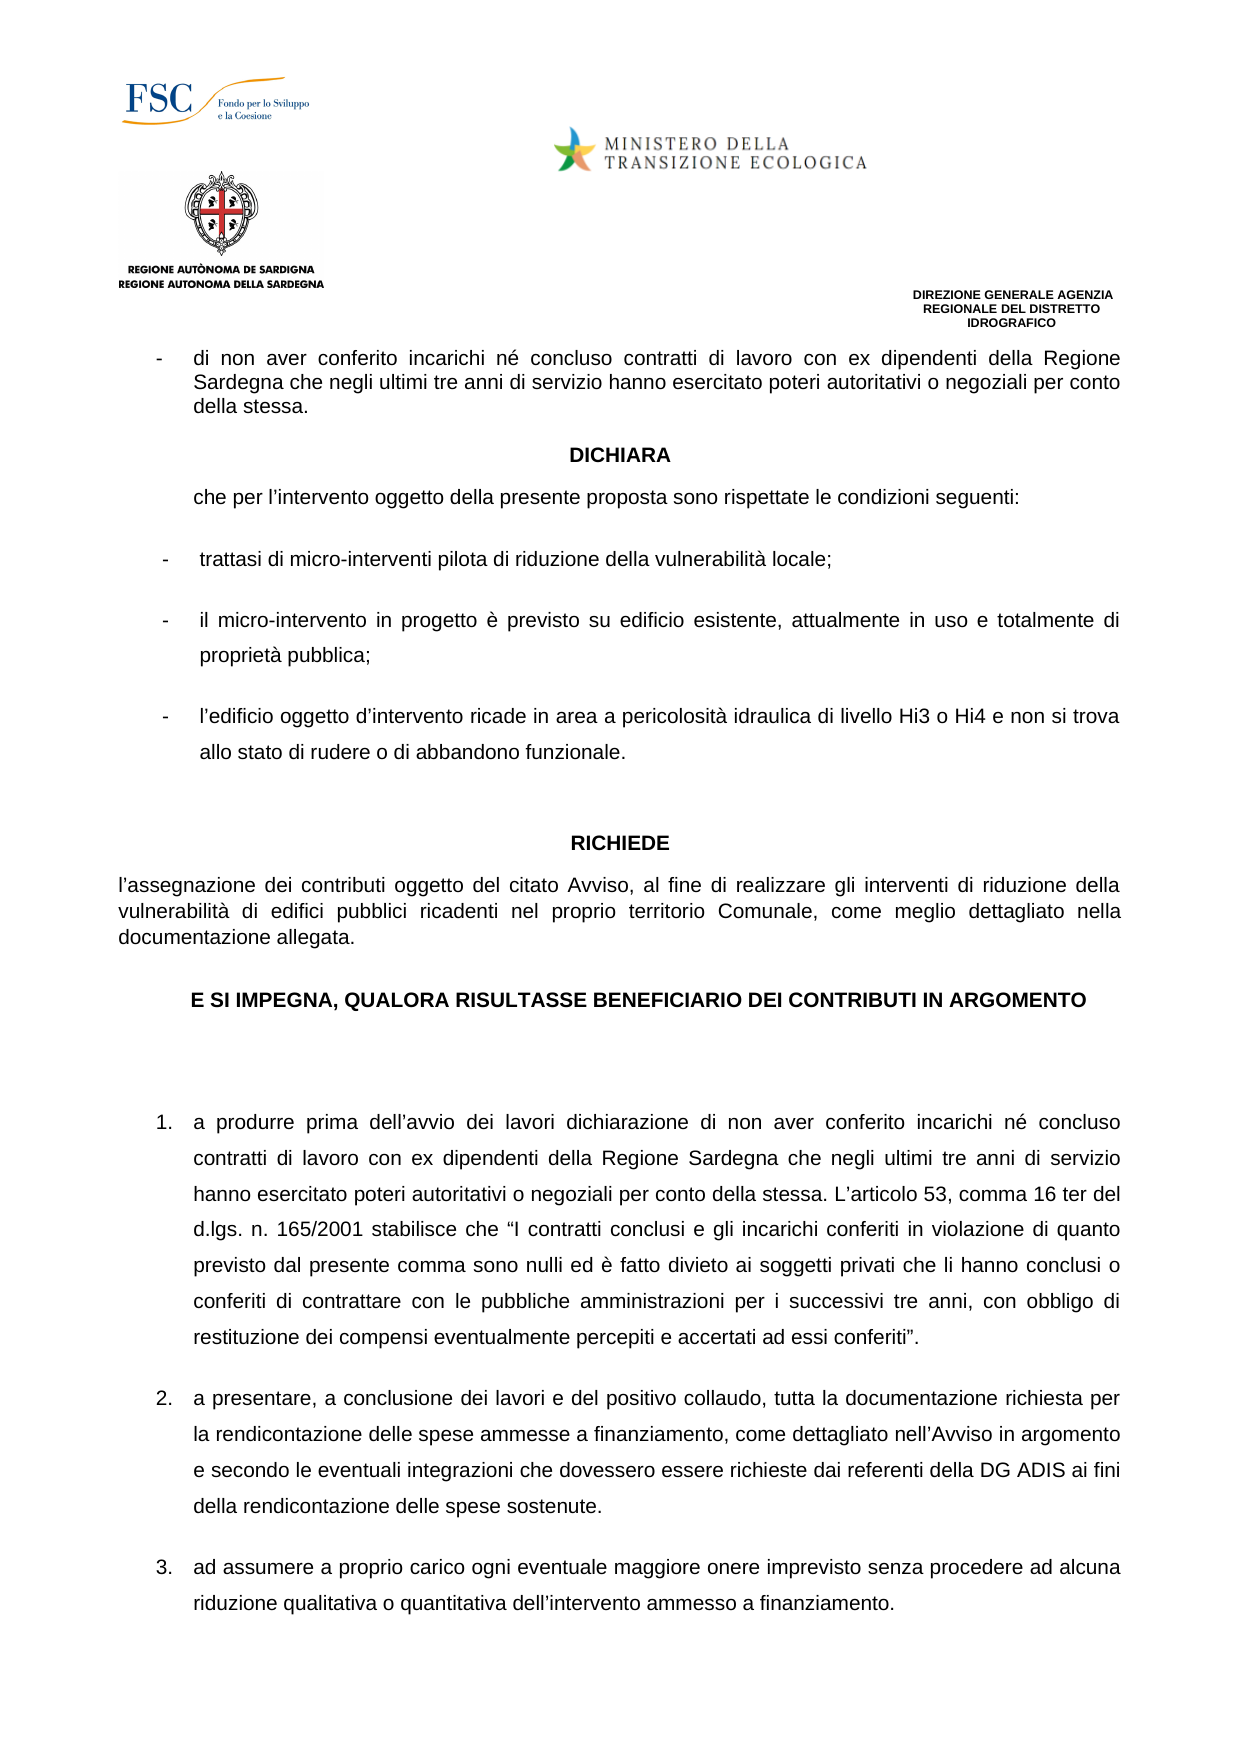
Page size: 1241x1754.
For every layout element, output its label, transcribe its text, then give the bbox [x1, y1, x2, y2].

list l’edificio oggetto d’intervento ricade in area a pericolosità idraulica di livello Hi3 o Hi4 e non si trova allo stato di rudere o di abbandono funzionale. [162, 704, 1122, 764]
text RICHIEDE [118, 831, 1122, 855]
text E SI IMPEGNA, QUALORA RISULTASSE BENEFICIARIO DEI CONTRIBUTI IN ARGOMENTO [156, 988, 1122, 1012]
list a presentare, a conclusione dei lavori e del positivo collaudo, tutta la documentazione richiesta per la rendicontazione delle spese ammesse a finanziamento, come dettagliato nell’Avviso in argomento e secondo le eventuali integrazioni che dovessero essere richieste dai referenti della DG ADIS ai fini della rendicontazione delle spese sostenute. [156, 1386, 1122, 1518]
list trattasi di micro-interventi pilota di riduzione della vulnerabilità locale; [162, 546, 1122, 570]
list il micro-intervento in progetto è previsto su edificio esistente, attualmente in uso e totalmente di proprietà pubblica; [162, 607, 1122, 667]
text che per l’intervento oggetto della presente proposta sono rispettate le condizioni seguenti: [193, 485, 1122, 509]
list di non aver conferito incarichi né concluso contratti di lavoro con ex dipendenti della Regione Sardegna che negli ultimi tre anni di servizio hanno esercitato poteri autoritativi o negoziali per conto della stessa. [156, 346, 1122, 418]
list ad assumere a proprio carico ogni eventuale maggiore onere imprevisto senza procedere ad alcuna riduzione qualitativa o quantitativa dell’intervento ammesso a finanziamento. [156, 1555, 1122, 1615]
text l’assegnazione dei contributi oggetto del citato Avviso, al fine di realizzare gli interventi di riduzione della vulnerabilità di edifici pubblici ricadenti nel proprio territorio Comunale, come meglio dettagliato nella documentazione allegata. [118, 873, 1122, 948]
text DICHIARA [118, 443, 1122, 467]
list a produrre prima dell’avvio dei lavori dichiarazione di non aver conferito incarichi né concluso contratti di lavoro con ex dipendenti della Regione Sardegna che negli ultimi tre anni di servizio hanno esercitato poteri autoritativi o negoziali per conto della stessa. L’articolo 53, comma 16 ter del d.lgs. n. 165/2001 stabilisce che “I contratti conclusi e gli incarichi conferiti in violazione di quanto previsto dal presente comma sono nulli ed è fatto divieto ai soggetti privati che li hanno conclusi o conferiti di contrattare con le pubbliche amministrazioni per i successivi tre anni, con obbligo di restituzione dei compensi eventualmente percepiti e accertati ad essi conferiti”. [156, 1109, 1122, 1349]
